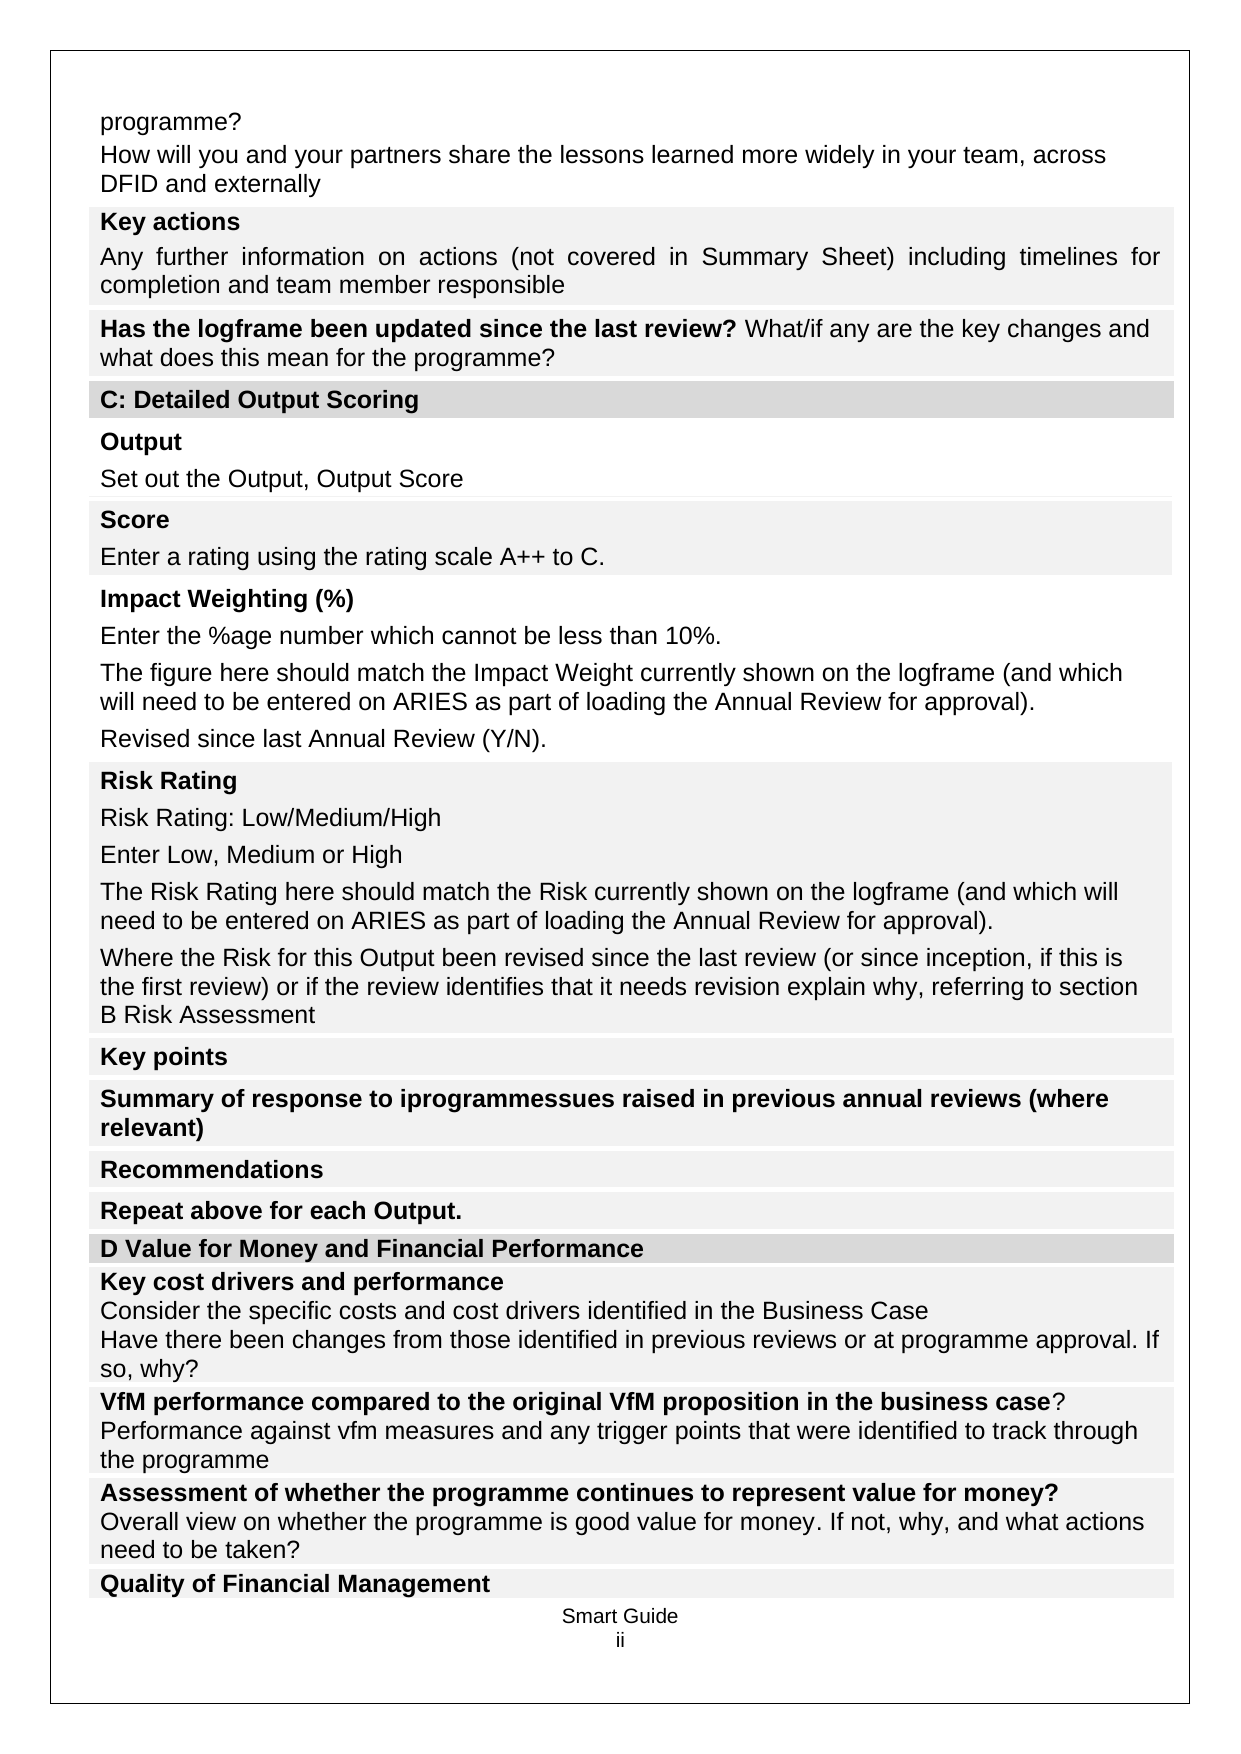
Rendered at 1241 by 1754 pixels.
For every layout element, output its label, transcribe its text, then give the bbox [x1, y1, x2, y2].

table_cell Summary of response to iprogrammessues raised in previous annual reviews (where relevant) [89, 1080, 1174, 1146]
table_cell Has the logframe been updated since the last review? What/if any are the key changes and what does this mean for the programme? [89, 310, 1174, 376]
table_cell D Value for Money and Financial Performance [89, 1234, 1174, 1263]
table_cell Recommendations [89, 1151, 1174, 1187]
table_cell Output Set out the Output, Output Score [89, 422, 1174, 496]
table_cell Key cost drivers and performance Consider the specific costs and cost drivers identified in the Business Case Have there been changes from those identified in previous reviews or at programme approval. If so, why? [89, 1267, 1174, 1382]
table_cell programme? How will you and your partners share the lessons learned more widely in your team, across DFID and externally [89, 107, 1174, 202]
table_cell Repeat above for each Output. [89, 1192, 1174, 1229]
table_cell Impact Weighting (%) Enter the %age number which cannot be less than 10%. The figure here should match the Impact Weight currently shown on the logframe (and which will need to be entered on ARIES as part of loading the Annual Review for approval). Revised since last Annual Review (Y/N). [89, 580, 1174, 757]
table_cell Key points [89, 1038, 1174, 1075]
table_cell Score Enter a rating using the rating scale A++ to C. [89, 501, 1172, 575]
table_cell Risk Rating Risk Rating: Low/Medium/High Enter Low, Medium or High The Risk Rating here should match the Risk currently shown on the logframe (and which will need to be entered on ARIES as part of loading the Annual Review for approval). Where the Risk for this Output been revised since the last review (or since inception, if this is the first review) or if the review identifies that it needs revision explain why, referring to section B Risk Assessment [89, 762, 1172, 1033]
table_cell Key actions Any further information on actions (not covered in Summary Sheet) including timelines for completion and team member responsible [89, 207, 1174, 305]
table_cell C: Detailed Output Scoring [89, 381, 1174, 418]
